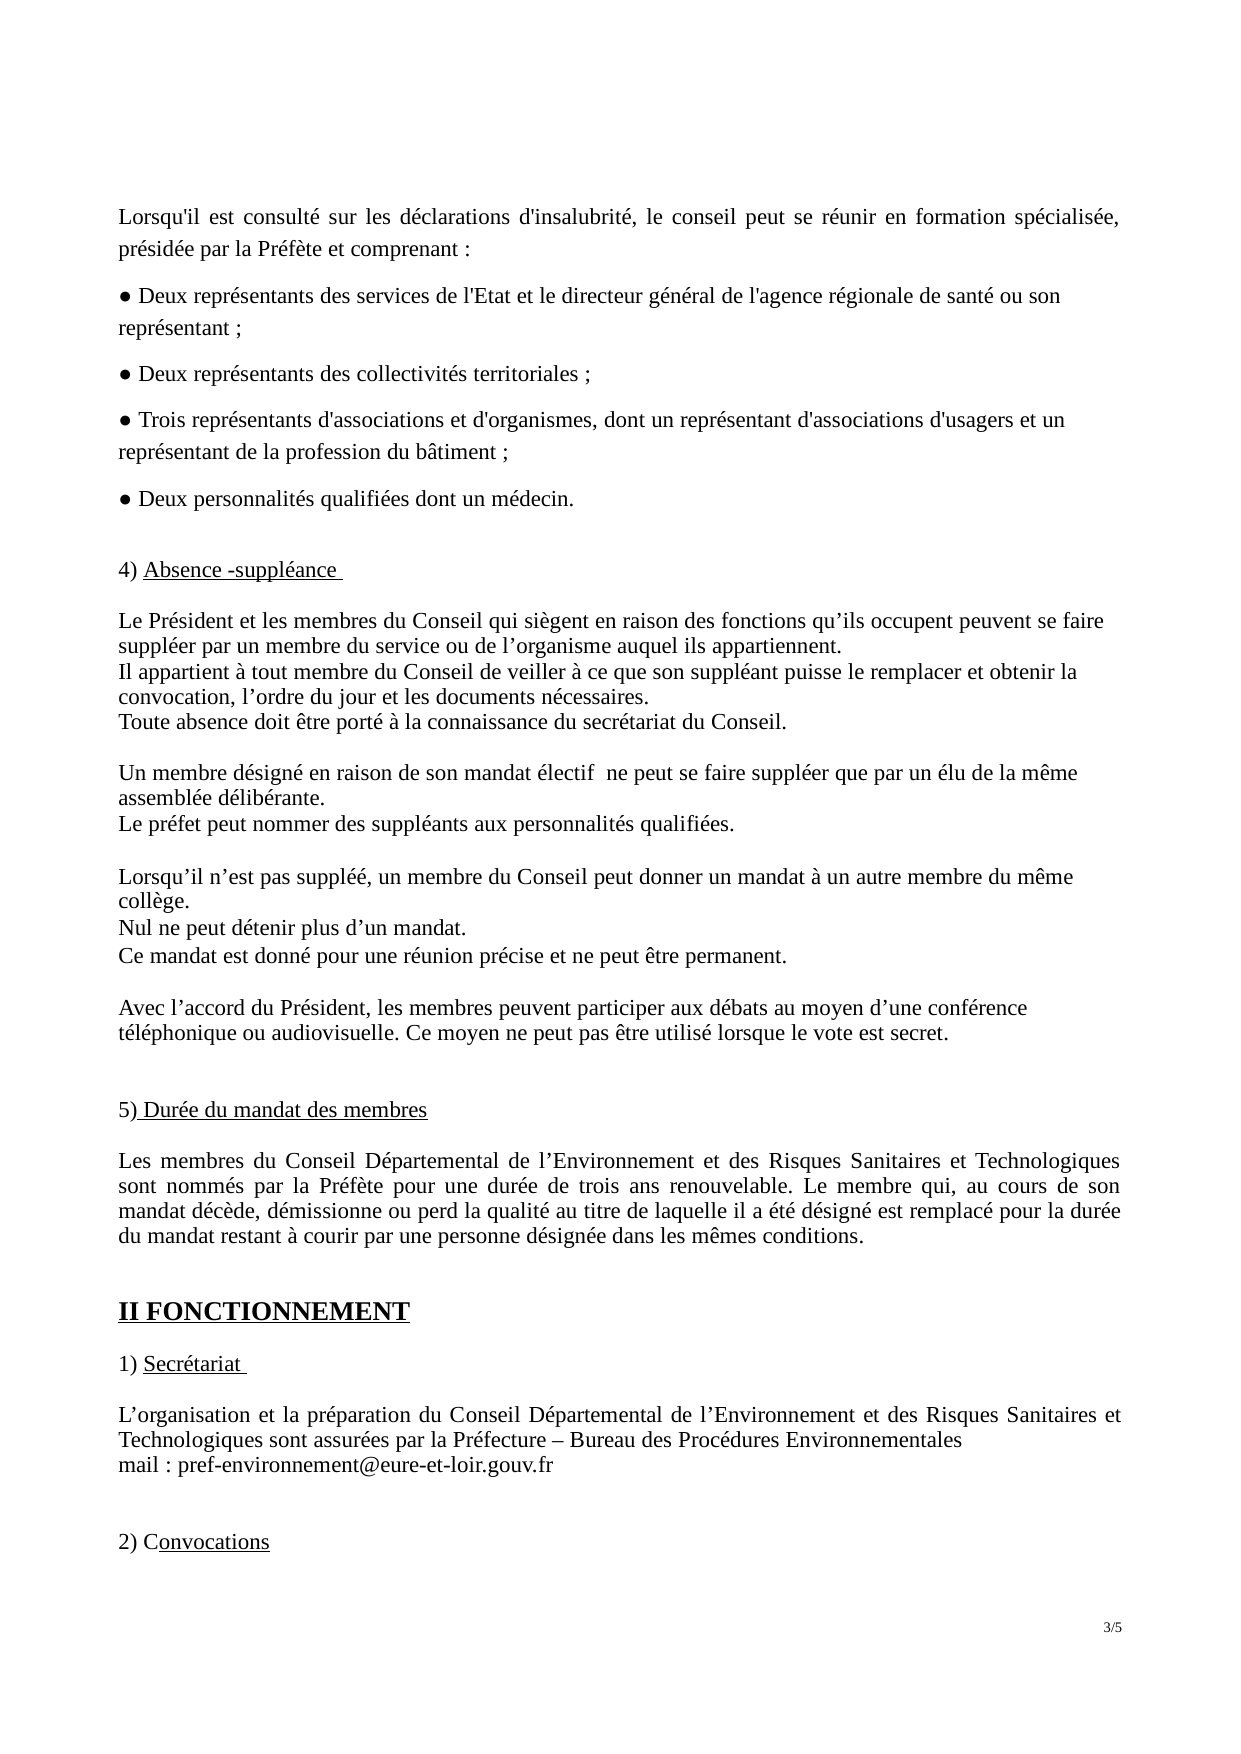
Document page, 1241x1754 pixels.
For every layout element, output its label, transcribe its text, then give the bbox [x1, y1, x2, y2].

text 2) Convocations [118, 1529, 1122, 1554]
text Les membres du Conseil Départemental de l’Environnement et des Risques Sanitaires et Technologiques sont nommés par la Préfète pour une durée de trois ans renouvelable. Le membre qui, au cours de son mandat décède, démissionne ou perd la qualité au titre de laquelle il a été désigné est remplacé pour la durée du mandat restant à courir par une personne désignée dans les mêmes conditions. [118, 1148, 1122, 1248]
text 4) Absence -suppléance [118, 558, 1122, 583]
text Lorsqu'il est consulté sur les déclarations d'insalubrité, le conseil peut se réunir en formation spécialisée, présidée par la Préfète et comprenant : [118, 203, 1122, 262]
text 5) Durée du mandat des membres [118, 1097, 1122, 1122]
text Nul ne peut détenir plus d’un mandat. [118, 917, 1122, 940]
text Ce mandat est donné pour une réunion précise et ne peut être permanent. [118, 944, 1122, 968]
text L’organisation et la préparation du Conseil Départemental de l’Environnement et des Risques Sanitaires et Technologiques sont assurées par la Préfecture – Bureau des Procédures Environnementales [118, 1402, 1122, 1452]
text 1) Secrétariat [118, 1351, 1122, 1376]
text Avec l’accord du Président, les membres peuvent participer aux débats au moyen d’une conférence téléphonique ou audiovisuelle. Ce moyen ne peut pas être utilisé lorsque le vote est secret. [118, 996, 1122, 1046]
text Un membre désigné en raison de son mandat électif ne peut se faire suppléer que par un élu de la même assemblée délibérante. [118, 761, 1122, 811]
text Il appartient à tout membre du Conseil de veiller à ce que son suppléant puisse le remplacer et obtenir la convocation, l’ordre du jour et les documents nécessaires. [118, 659, 1122, 709]
text Toute absence doit être porté à la connaissance du secrétariat du Conseil. [118, 710, 1122, 735]
text Le préfet peut nommer des suppléants aux personnalités qualifiées. [118, 811, 1122, 836]
text Le Président et les membres du Conseil qui siègent en raison des fonctions qu’ils occupent peuvent se faire suppléer par un membre du service ou de l’organisme auquel ils appartiennent. [118, 609, 1122, 659]
text ● Deux représentants des collectivités territoriales ; [118, 360, 1122, 386]
text ● Trois représentants d'associations et d'organismes, dont un représentant d'associations d'usagers et un représentant de la profession du bâtiment ; [118, 406, 1122, 465]
text mail : pref-environnement@eure-et-loir.gouv.fr [118, 1453, 1122, 1478]
text II FONCTIONNEMENT [118, 1300, 1122, 1325]
text ● Deux personnalités qualifiées dont un médecin. [118, 484, 1122, 511]
list ● Deux représentants des services de l'Etat et le directeur général de l'agence régionale de santé ou son représentant ; [118, 281, 1122, 340]
text Lorsqu’il n’est pas suppléé, un membre du Conseil peut donner un mandat à un autre membre du même collège. [118, 866, 1122, 913]
